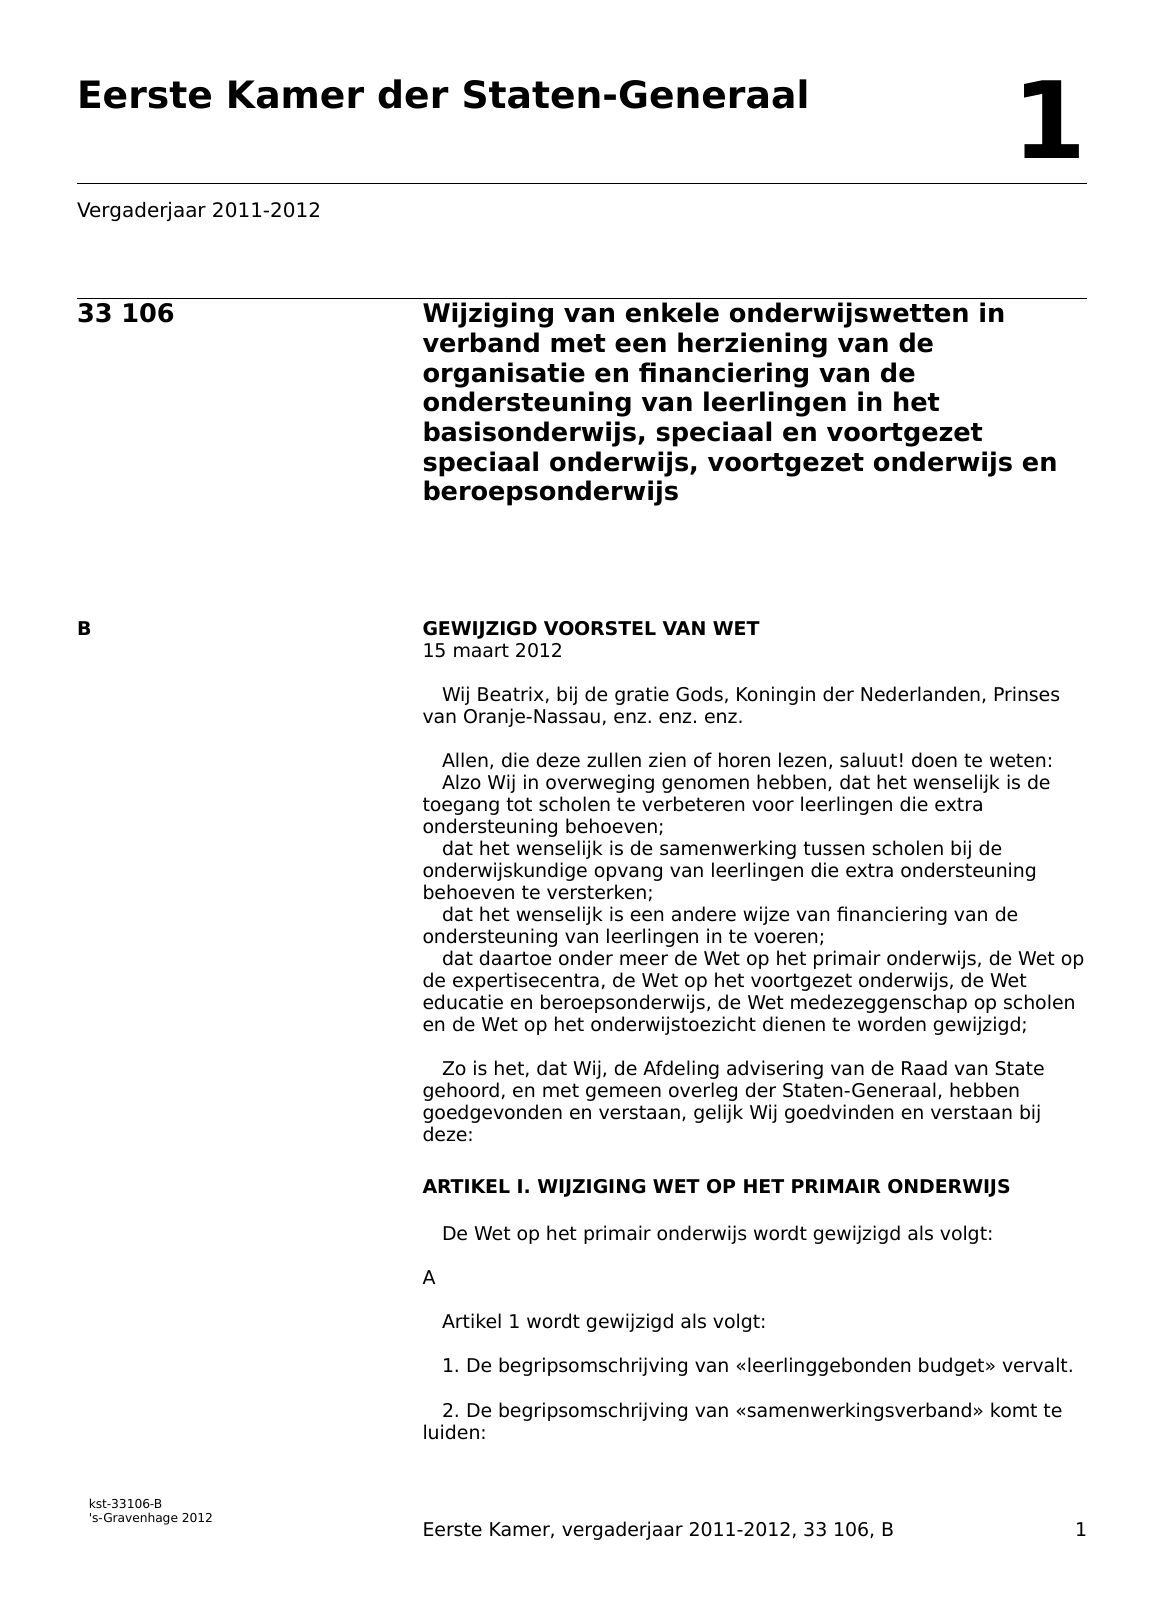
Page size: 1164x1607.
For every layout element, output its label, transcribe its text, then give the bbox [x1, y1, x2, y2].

table_cell Vergaderjaar 2011-2012 [77, 184, 1087, 298]
text 15 maart 2012 [422, 640, 1087, 662]
text De Wet op het primair onderwijs wordt gewijzigd als volgt: [422, 1223, 1087, 1245]
text Zo is het, dat Wij, de Afdeling advisering van de Raad van State gehoord, en met gemeen overleg der Staten-Generaal, hebben goedgevonden en verstaan, gelijk Wij goedvinden en verstaan bij deze: [422, 1058, 1087, 1146]
subtitle ARTIKEL I. WIJZIGING WET OP HET PRIMAIR ONDERWIJS [422, 1176, 1087, 1198]
text Allen, die deze zullen zien of horen lezen, saluut! doen te weten: [422, 750, 1087, 772]
text 1. De begripsomschrijving van «leerlinggebonden budget» vervalt. [422, 1355, 1087, 1377]
text A [422, 1267, 1087, 1289]
text Wij Beatrix, bij de gratie Gods, Koningin der Nederlanden, Prinses van Oranje-Nassau, enz. enz. enz. [422, 684, 1087, 728]
text 2. De begripsomschrijving van «samenwerkingsverband» komt te luiden: [422, 1399, 1087, 1443]
text kst-33106-B [88, 1497, 323, 1511]
text dat daartoe onder meer de Wet op het primair onderwijs, de Wet op de expertisecentra, de Wet op het voortgezet onderwijs, de Wet educatie en beroepsonderwijs, de Wet medezeggenschap op scholen en de Wet op het onderwijstoezicht dienen te worden gewijzigd; [422, 948, 1087, 1036]
subtitle 33 106 Wijziging van enkele onderwijswetten in verband met een herziening van de organisatie en financiering van de ondersteuning van leerlingen in het basisonderwijs, speciaal en voortgezet speciaal onderwijs, voortgezet onderwijs en beroepsonderwijs [77, 299, 1087, 507]
text Alzo Wij in overweging genomen hebben, dat het wenselijk is de toegang tot scholen te verbeteren voor leerlingen die extra ondersteuning behoeven; [422, 772, 1087, 838]
text dat het wenselijk is de samenwerking tussen scholen bij de onderwijskundige opvang van leerlingen die extra ondersteuning behoeven te versterken; [422, 838, 1087, 904]
table_header Eerste Kamer der Staten-Generaal [77, 59, 886, 183]
text dat het wenselijk is een andere wijze van financiering van de ondersteuning van leerlingen in te voeren; [422, 904, 1087, 948]
text Artikel 1 wordt gewijzigd als volgt: [422, 1311, 1087, 1333]
text 's-Gravenhage 2012 [88, 1511, 323, 1525]
table_header 1 [886, 59, 1087, 183]
subtitle B GEWIJZIGD VOORSTEL VAN WET [77, 618, 1087, 640]
